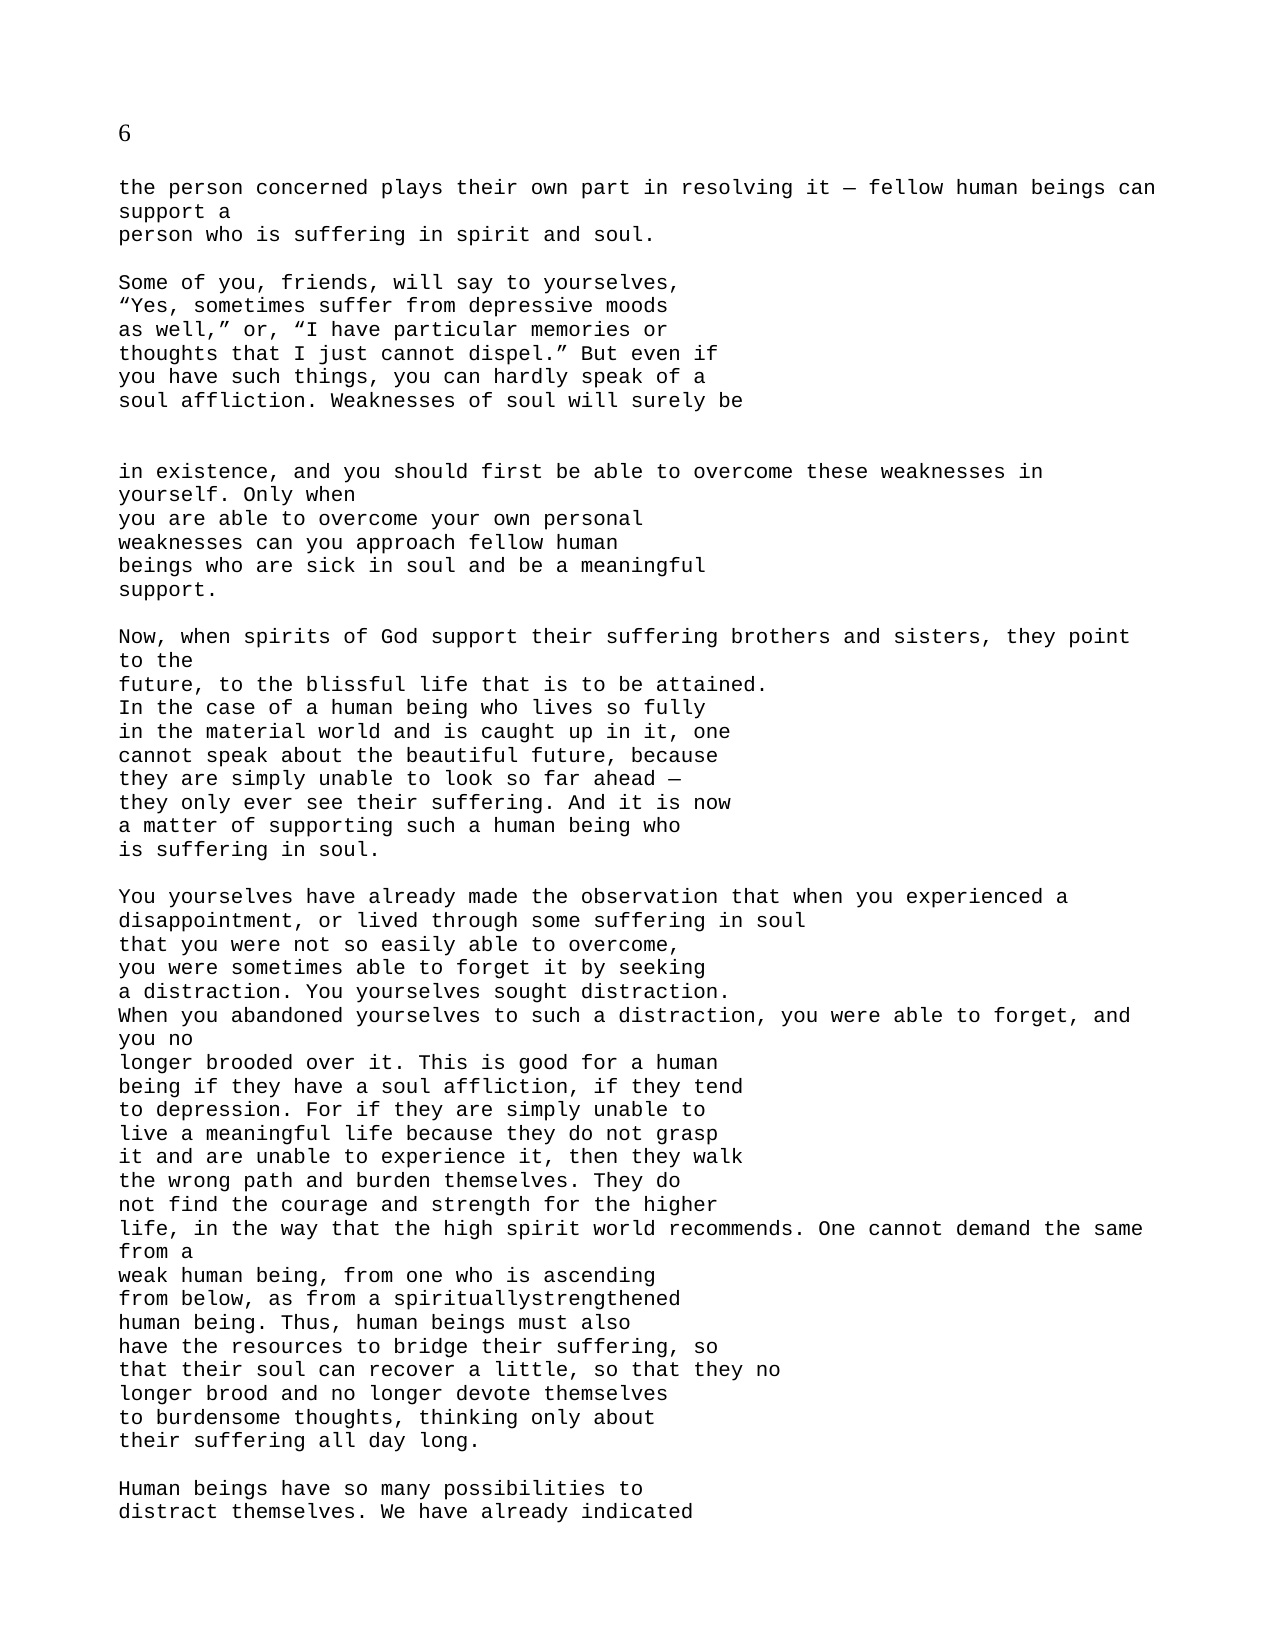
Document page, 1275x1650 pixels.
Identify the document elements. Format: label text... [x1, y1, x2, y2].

text Some of you, friends, will say to yourselves, [118, 272, 1157, 295]
text to burdensome thoughts, thinking only about [118, 1407, 1157, 1430]
text beings who are sick in soul and be a meaningful [118, 555, 1157, 579]
text distract themselves. We have already indicated [118, 1501, 1157, 1525]
text You yourselves have already made the observation that when you experienced a disappointment, or lived through some suffering in soul [118, 886, 1157, 934]
text they only ever see their suffering. And it is now [118, 792, 1157, 816]
text from below, as from a spirituallystrengthened [118, 1288, 1157, 1312]
text that you were not so easily able to overcome, [118, 934, 1157, 957]
text as well,” or, “I have particular memories or [118, 319, 1157, 343]
text “Yes, sometimes suffer from depressive moods [118, 295, 1157, 319]
text is suffering in soul. [118, 839, 1157, 863]
text When you abandoned yourselves to such a distraction, you were able to forget, and you no [118, 1005, 1157, 1052]
text live a meaningful life because they do not grasp [118, 1123, 1157, 1147]
text person who is suffering in spirit and soul. [118, 224, 1157, 248]
text you have such things, you can hardly speak of a [118, 366, 1157, 390]
text in the material world and is caught up in it, one [118, 721, 1157, 744]
text weaknesses can you approach fellow human [118, 532, 1157, 555]
text a distraction. You yourselves sought distraction. [118, 981, 1157, 1005]
text support. [118, 579, 1157, 603]
text they are simply unable to look so far ahead — [118, 768, 1157, 792]
text Human beings have so many possibilities to [118, 1478, 1157, 1501]
text thoughts that I just cannot dispel.” But even if [118, 343, 1157, 366]
text longer brood and no longer devote themselves [118, 1383, 1157, 1407]
text being if they have a soul affliction, if they tend [118, 1076, 1157, 1099]
text a matter of supporting such a human being who [118, 816, 1157, 839]
text cannot speak about the beautiful future, because [118, 744, 1157, 768]
text Now, when spirits of God support their suffering brothers and sisters, they point to the [118, 626, 1157, 674]
text weak human being, from one who is ascending [118, 1265, 1157, 1288]
text have the resources to bridge their suffering, so [118, 1336, 1157, 1359]
text life, in the way that the high spirit world recommends. One cannot demand the same from a [118, 1217, 1157, 1265]
text that their soul can recover a little, so that they no [118, 1359, 1157, 1383]
text it and are unable to experience it, then they walk [118, 1147, 1157, 1170]
text longer brooded over it. This is good for a human [118, 1052, 1157, 1076]
text you were sometimes able to forget it by seeking [118, 957, 1157, 981]
text their suffering all day long. [118, 1430, 1157, 1454]
text soul affliction. Weaknesses of soul will surely be [118, 390, 1157, 413]
text not find the courage and strength for the higher [118, 1194, 1157, 1217]
text the person concerned plays their own part in resolving it — fellow human beings can support a [118, 177, 1157, 224]
text in existence, and you should first be able to overcome these weaknesses in yourself. Only when [118, 461, 1157, 508]
text to depression. For if they are simply unable to [118, 1099, 1157, 1123]
text you are able to overcome your own personal [118, 508, 1157, 532]
text future, to the blissful life that is to be attained. [118, 674, 1157, 697]
text In the case of a human being who lives so fully [118, 697, 1157, 721]
text human being. Thus, human beings must also [118, 1312, 1157, 1336]
text the wrong path and burden themselves. They do [118, 1170, 1157, 1194]
